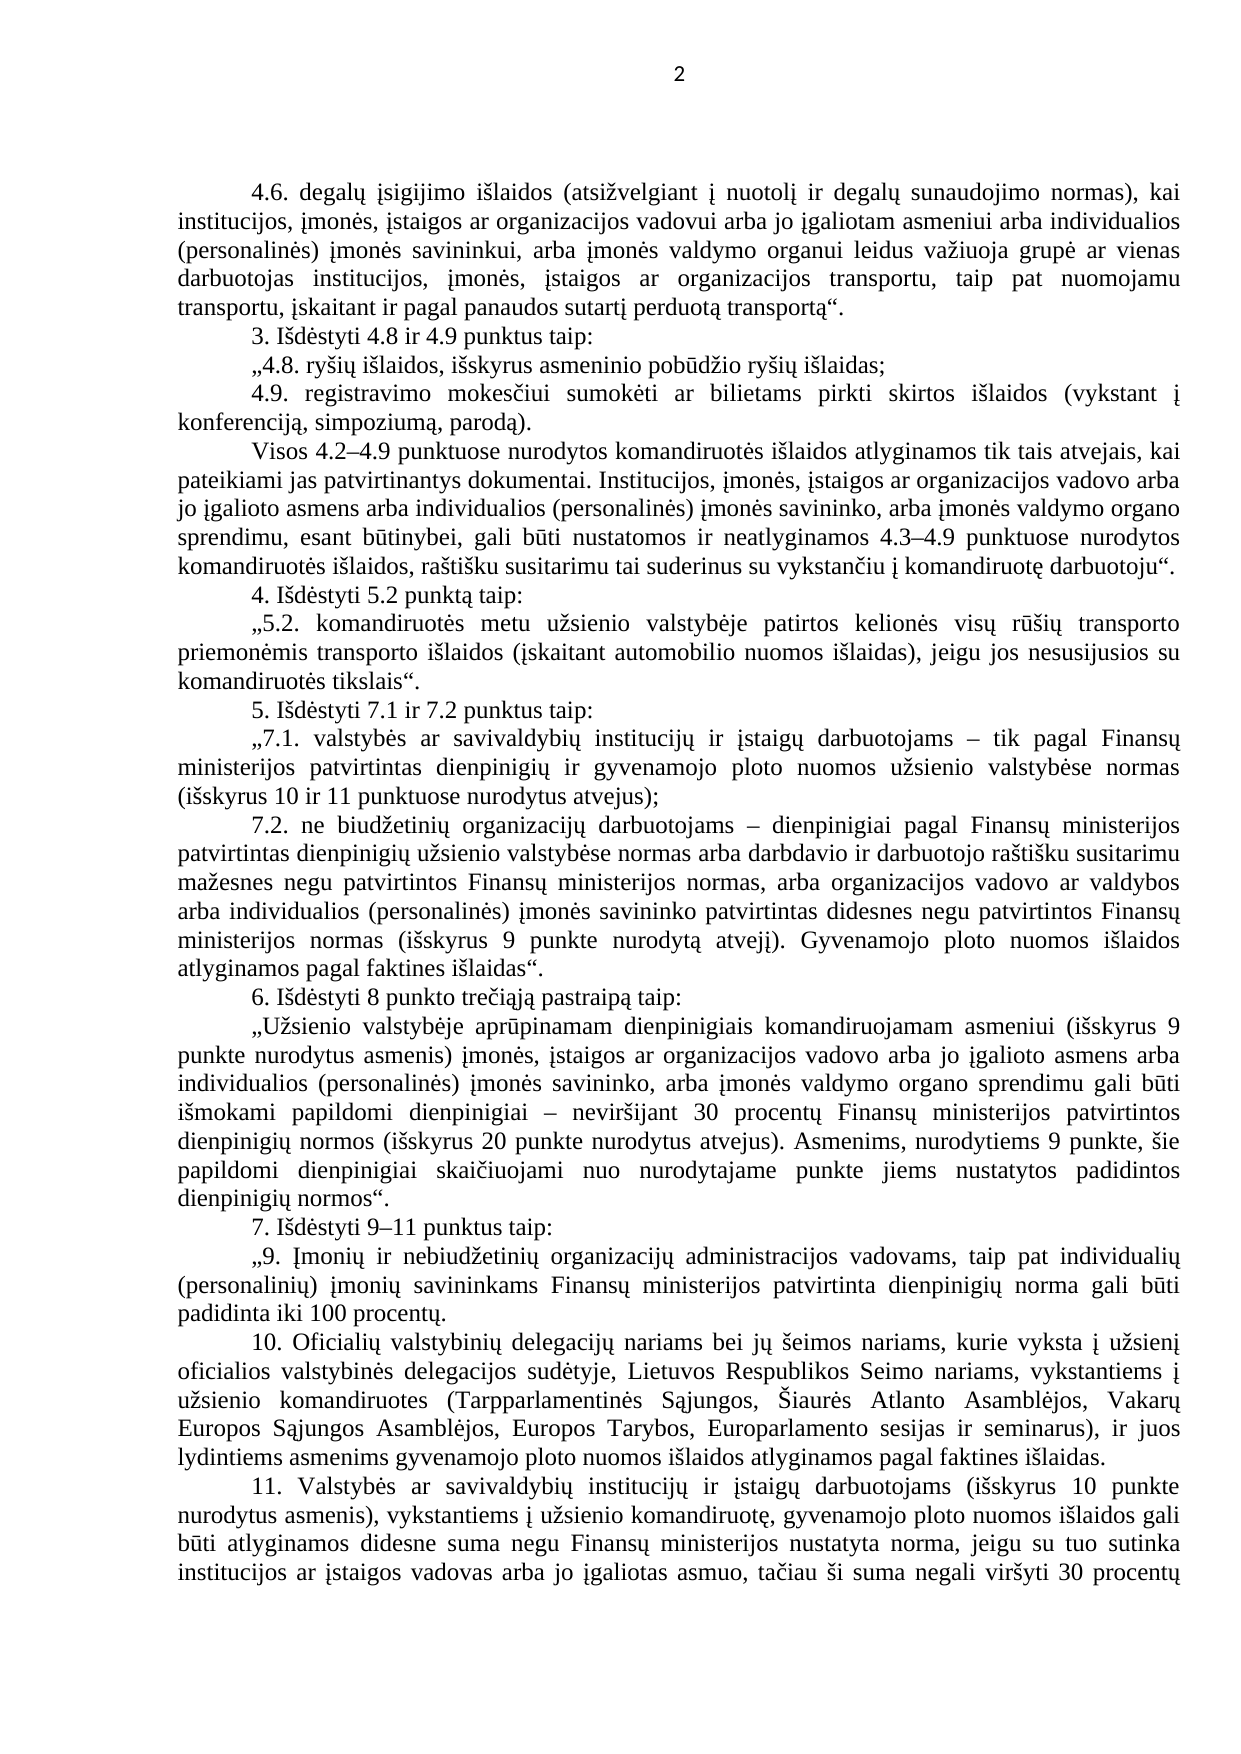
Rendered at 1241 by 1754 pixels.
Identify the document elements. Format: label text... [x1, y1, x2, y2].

text „4.8. ryšių išlaidos, išskyrus asmeninio pobūdžio ryšių išlaidas; [177, 350, 1181, 378]
text „7.1. valstybės ar savivaldybių institucijų ir įstaigų darbuotojams – tik pagal Finansų ministerijos patvirtintas dienpinigių ir gyvenamojo ploto nuomos užsienio valstybėse normas (išskyrus 10 ir 11 punktuose nurodytus atvejus); [177, 723, 1181, 810]
text 7.2. ne biudžetinių organizacijų darbuotojams – dienpinigiai pagal Finansų ministerijos patvirtintas dienpinigių užsienio valstybėse normas arba darbdavio ir darbuotojo raštišku susitarimu mažesnes negu patvirtintos Finansų ministerijos normas, arba organizacijos vadovo ar valdybos arba individualios (personalinės) įmonės savininko patvirtintas didesnes negu patvirtintos Finansų ministerijos normas (išskyrus 9 punkte nurodytą atvejį). Gyvenamojo ploto nuomos išlaidos atlyginamos pagal faktines išlaidas“. [177, 810, 1181, 982]
text 10. Oficialių valstybinių delegacijų nariams bei jų šeimos nariams, kurie vyksta į užsienį oficialios valstybinės delegacijos sudėtyje, Lietuvos Respublikos Seimo nariams, vykstantiems į užsienio komandiruotes (Tarpparlamentinės Sąjungos, Šiaurės Atlanto Asamblėjos, Vakarų Europos Sąjungos Asamblėjos, Europos Tarybos, Europarlamento sesijas ir seminarus), ir juos lydintiems asmenims gyvenamojo ploto nuomos išlaidos atlyginamos pagal faktines išlaidas. [177, 1327, 1181, 1471]
text 11. Valstybės ar savivaldybių institucijų ir įstaigų darbuotojams (išskyrus 10 punkte nurodytus asmenis), vykstantiems į užsienio komandiruotę, gyvenamojo ploto nuomos išlaidos gali būti atlyginamos didesne suma negu Finansų ministerijos nustatyta norma, jeigu su tuo sutinka institucijos ar įstaigos vadovas arba jo įgaliotas asmuo, tačiau ši suma negali viršyti 30 procentų [177, 1471, 1181, 1586]
text 4. Išdėstyti 5.2 punktą taip: [177, 580, 1181, 608]
text 3. Išdėstyti 4.8 ir 4.9 punktus taip: [177, 321, 1181, 350]
text „9. Įmonių ir nebiudžetinių organizacijų administracijos vadovams, taip pat individualių (personalinių) įmonių savininkams Finansų ministerijos patvirtinta dienpinigių norma gali būti padidinta iki 100 procentų. [177, 1241, 1181, 1327]
text 4.6. degalų įsigijimo išlaidos (atsižvelgiant į nuotolį ir degalų sunaudojimo normas), kai institucijos, įmonės, įstaigos ar organizacijos vadovui arba jo įgaliotam asmeniui arba individualios (personalinės) įmonės savininkui, arba įmonės valdymo organui leidus važiuoja grupė ar vienas darbuotojas institucijos, įmonės, įstaigos ar organizacijos transportu, taip pat nuomojamu transportu, įskaitant ir pagal panaudos sutartį perduotą transportą“. [177, 177, 1181, 321]
text „5.2. komandiruotės metu užsienio valstybėje patirtos kelionės visų rūšių transporto priemonėmis transporto išlaidos (įskaitant automobilio nuomos išlaidas), jeigu jos nesusijusios su komandiruotės tikslais“. [177, 608, 1181, 695]
text 4.9. registravimo mokesčiui sumokėti ar bilietams pirkti skirtos išlaidos (vykstant į konferenciją, simpoziumą, parodą). [177, 378, 1181, 436]
text „Užsienio valstybėje aprūpinamam dienpinigiais komandiruojamam asmeniui (išskyrus 9 punkte nurodytus asmenis) įmonės, įstaigos ar organizacijos vadovo arba jo įgalioto asmens arba individualios (personalinės) įmonės savininko, arba įmonės valdymo organo sprendimu gali būti išmokami papildomi dienpinigiai – neviršijant 30 procentų Finansų ministerijos patvirtintos dienpinigių normos (išskyrus 20 punkte nurodytus atvejus). Asmenims, nurodytiems 9 punkte, šie papildomi dienpinigiai skaičiuojami nuo nurodytajame punkte jiems nustatytos padidintos dienpinigių normos“. [177, 1011, 1181, 1212]
text 7. Išdėstyti 9–11 punktus taip: [177, 1212, 1181, 1241]
text 5. Išdėstyti 7.1 ir 7.2 punktus taip: [177, 695, 1181, 723]
text Visos 4.2–4.9 punktuose nurodytos komandiruotės išlaidos atlyginamos tik tais atvejais, kai pateikiami jas patvirtinantys dokumentai. Institucijos, įmonės, įstaigos ar organizacijos vadovo arba jo įgalioto asmens arba individualios (personalinės) įmonės savininko, arba įmonės valdymo organo sprendimu, esant būtinybei, gali būti nustatomos ir neatlyginamos 4.3–4.9 punktuose nurodytos komandiruotės išlaidos, raštišku susitarimu tai suderinus su vykstančiu į komandiruotę darbuotoju“. [177, 436, 1181, 580]
text 6. Išdėstyti 8 punkto trečiąją pastraipą taip: [177, 982, 1181, 1011]
